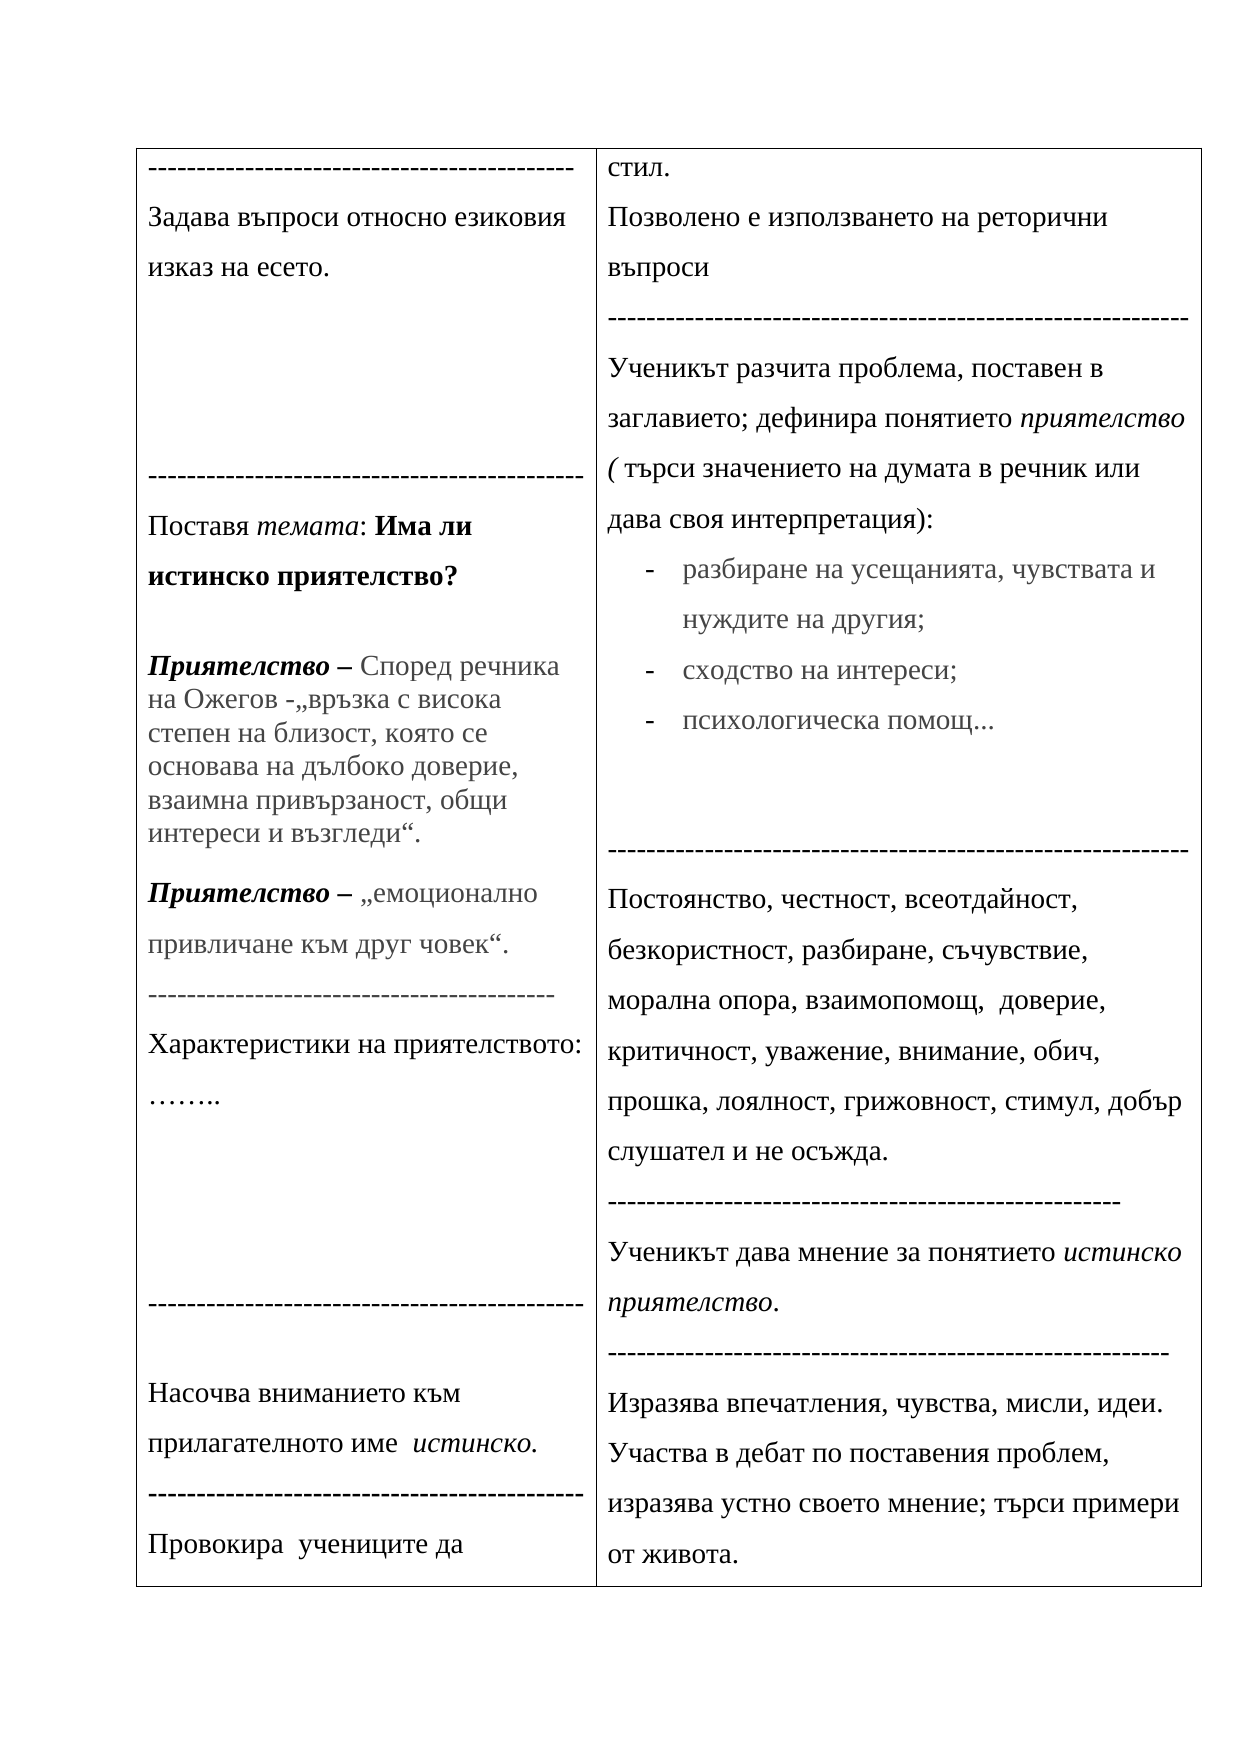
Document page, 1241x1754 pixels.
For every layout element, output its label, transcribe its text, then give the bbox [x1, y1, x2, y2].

table_cell стил. Позволено е използването на реторични въпроси ------------------------------------------------------------ Ученикът разчита проблема, поставен в заглавието; дефинира понятието приятелство ( търси значението на думата в речник или дава своя интерпретация): разбиране на усещанията, чувствата и нуждите на другия; сходство на интереси; психологическа помощ... ------------------------------------------------------------ Постоянство, честност, всеотдайност, безкористност, разбиране, съчувствие, морална опора, взаимопомощ, доверие, критичност, уважение, внимание, обич, прошка, лоялност, грижовност, стимул, добър слушател и не осъжда. -----------------------------------------------------Ученикът дава мнение за понятието истинско приятелство. ---------------------------------------------------------- Изразява впечатления, чувства, мисли, идеи. Участва в дебат по поставения проблем, изразява устно своето мнение; търси примери от живота. [597, 149, 1201, 1586]
table_cell -------------------------------------------- Задава въпроси относно езиковия изказ на есето. --------------------------------------------- Поставя темата: Има ли истинско приятелство? Приятелство – Според речника на Ожегов -„връзка с висока степен на близост, която се основава на дълбоко доверие, взаимна привързаност, общи интереси и възгледи“. Приятелство – „емоционално привличане към друг човек“. ------------------------------------------ Характеристики на приятелството:…….. --------------------------------------------- Насочва вниманието към прилагателното име истинско. --------------------------------------------- Провокира учениците да [137, 149, 596, 1586]
